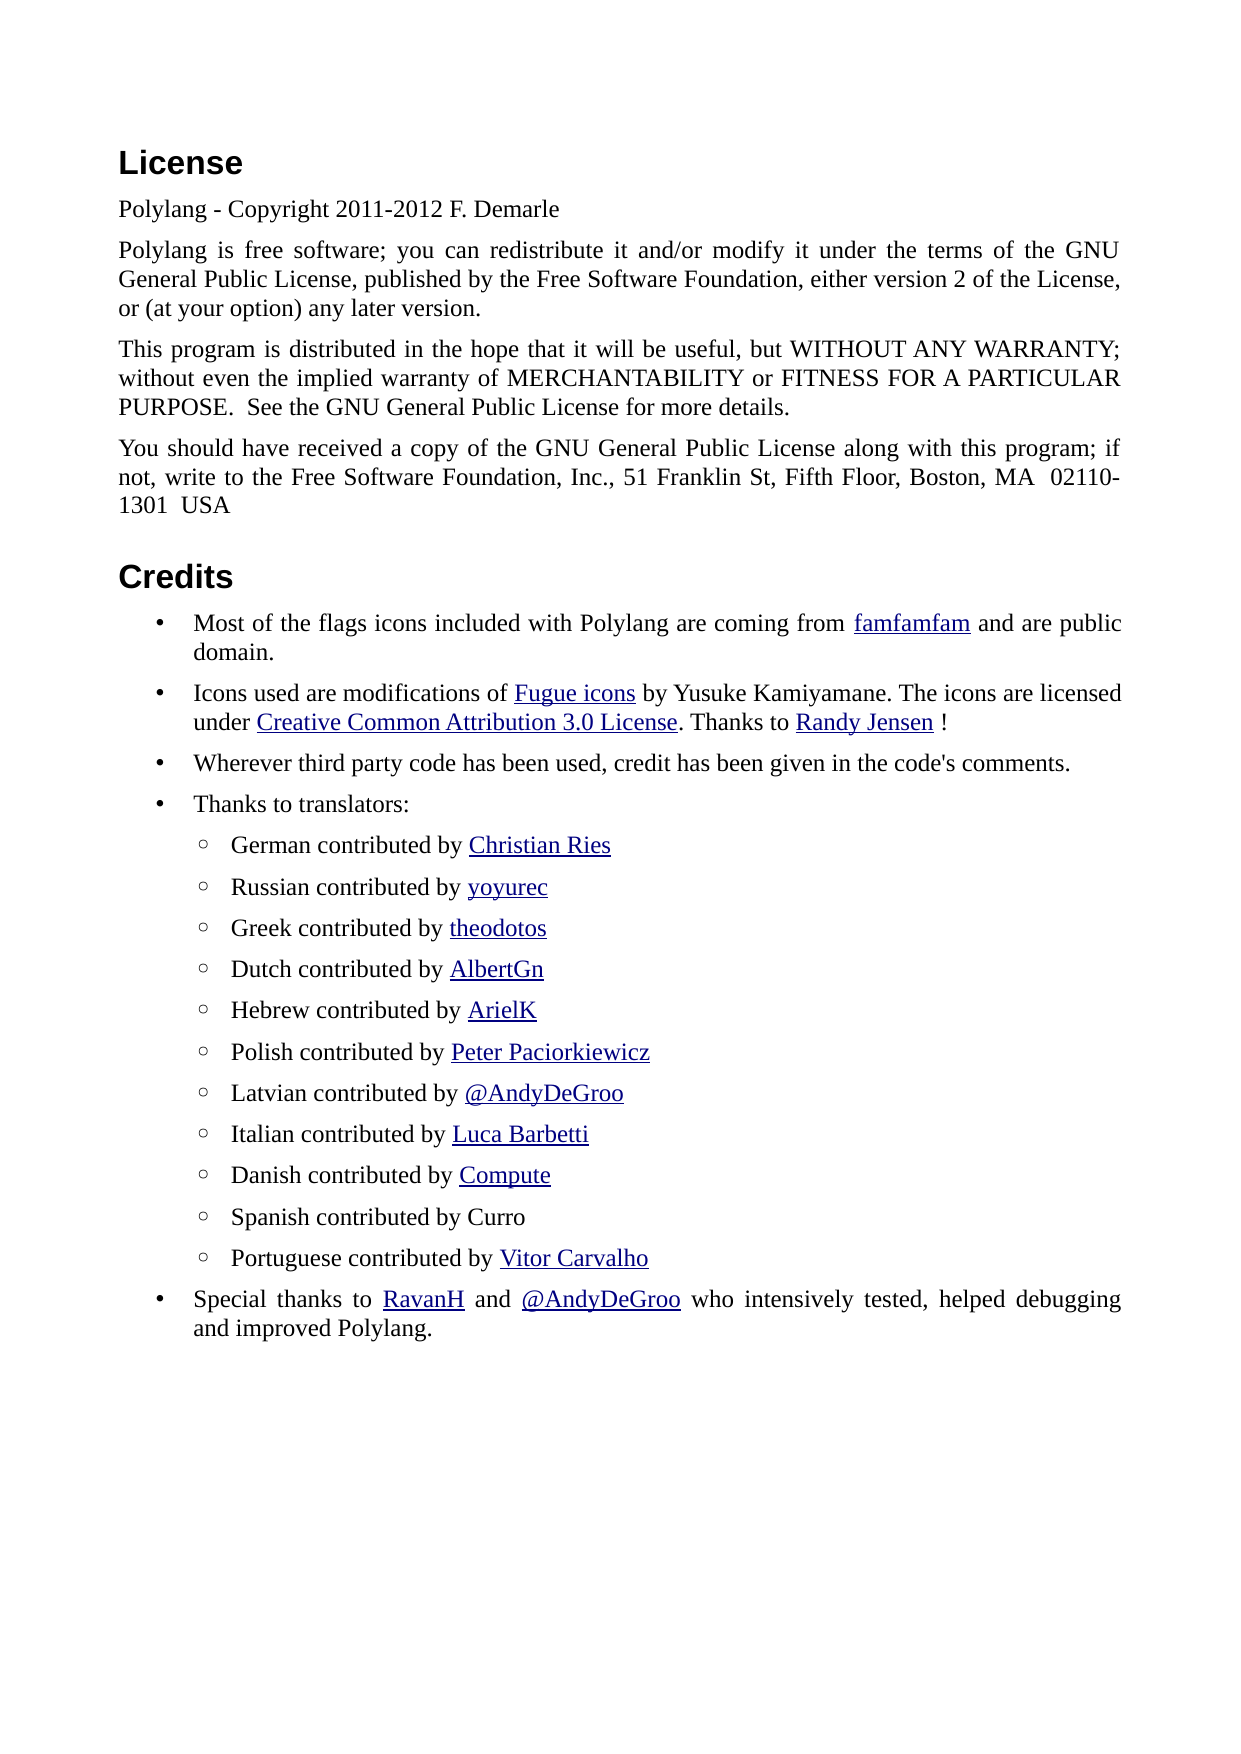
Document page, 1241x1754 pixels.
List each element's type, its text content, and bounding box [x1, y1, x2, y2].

list Russian contributed by yoyurec [193, 872, 1122, 900]
list Most of the flags icons included with Polylang are coming from famfamfam and are public domain. [156, 608, 1122, 665]
text Polylang is free software; you can redistribute it and/or modify it under the terms of the GNU General Public License, published by the Free Software Foundation, either version 2 of the License, or (at your option) any later version. [118, 236, 1122, 322]
text You should have received a copy of the GNU General Public License along with this program; if not, write to the Free Software Foundation, Inc., 51 Franklin St, Fifth Floor, Boston, MA 02110-1301 USA [118, 433, 1122, 519]
text Polylang - Copyright 2011-2012 F. Demarle [118, 194, 1122, 223]
list Italian contributed by Luca Barbetti [193, 1119, 1122, 1148]
list German contributed by Christian Ries [193, 830, 1122, 859]
subtitle License [118, 143, 1122, 182]
list Portuguese contributed by Vitor Carvalho [193, 1243, 1122, 1272]
text This program is distributed in the hope that it will be useful, but WITHOUT ANY WARRANTY; without even the implied warranty of MERCHANTABILITY or FITNESS FOR A PARTICULAR PURPOSE. See the GNU General Public License for more details. [118, 334, 1122, 421]
list Latvian contributed by @AndyDeGroo [193, 1078, 1122, 1107]
list Polish contributed by Peter Paciorkiewicz [193, 1037, 1122, 1065]
list Thanks to translators: [156, 789, 1122, 818]
list Greek contributed by theodotos [193, 913, 1122, 942]
list Wherever third party code has been used, credit has been given in the code's comments. [156, 748, 1122, 777]
subtitle Credits [118, 557, 1122, 595]
list Spanish contributed by Curro [193, 1202, 1122, 1230]
list Special thanks to RavanH and @AndyDeGroo who intensively tested, helped debugging and improved Polylang. [156, 1284, 1122, 1342]
list Icons used are modifications of Fugue icons by Yusuke Kamiyamane. The icons are licensed under Creative Common Attribution 3.0 License. Thanks to Randy Jensen ! [156, 678, 1122, 735]
list Dutch contributed by AlbertGn [193, 954, 1122, 983]
list Danish contributed by Compute [193, 1160, 1122, 1189]
list Hebrew contributed by ArielK [193, 995, 1122, 1024]
